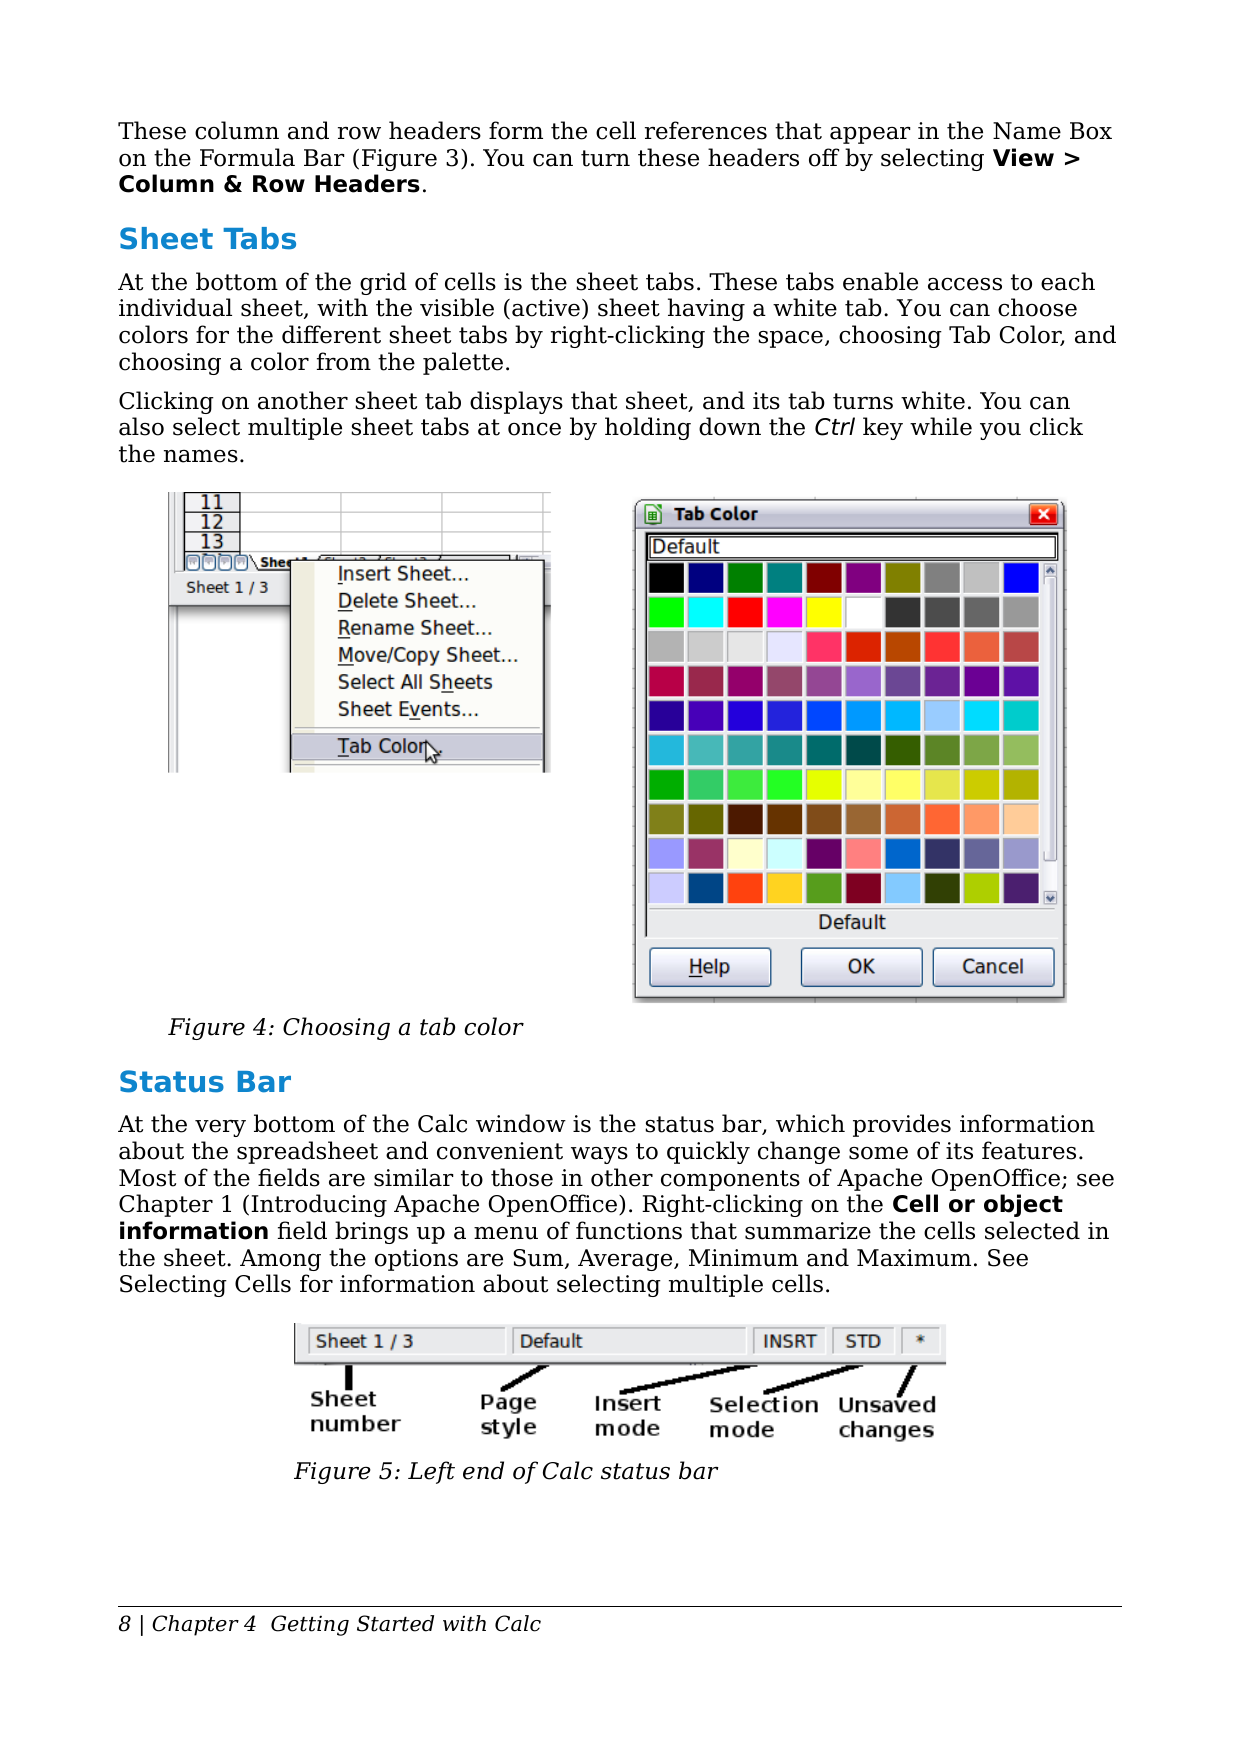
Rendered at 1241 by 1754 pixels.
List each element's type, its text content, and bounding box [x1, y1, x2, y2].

text Figure 5: Left end of Calc status bar [294, 1458, 946, 1485]
subtitle Status Bar [118, 1065, 1122, 1099]
subtitle Sheet Tabs [118, 222, 1122, 256]
text Figure 4: Choosing a tab color [168, 1014, 1072, 1041]
text At the very bottom of the Calc window is the status bar, which provides information about the spreadsheet and convenient ways to quickly change some of its features. Most of the fields are similar to those in other components of Apache OpenOffice; see Chapter 1 (Introducing Apache OpenOffice). Right-clicking on the Cell or object information field brings up a menu of functions that summarize the cells selected in the sheet. Among the options are Sum, Average, Minimum and Maximum. See Selecting Cells for information about selecting multiple cells. [118, 1112, 1122, 1298]
text These column and row headers form the cell references that appear in the Name Box on the Formula Bar (Figure 3). You can turn these headers off by selecting View > Column & Row Headers. [118, 118, 1122, 198]
text Clicking on another sheet tab displays that sheet, and its tab turns white. You can also select multiple sheet tabs at once by holding down the Ctrl key while you click the names. [118, 388, 1122, 468]
text At the bottom of the grid of cells is the sheet tabs. These tabs enable access to each individual sheet, with the visible (active) sheet having a white tab. You can choose colors for the different sheet tabs by right-clicking the space, choosing Tab Color, and choosing a color from the palette. [118, 269, 1122, 375]
picture [294, 1323, 947, 1452]
picture [168, 492, 1072, 1008]
